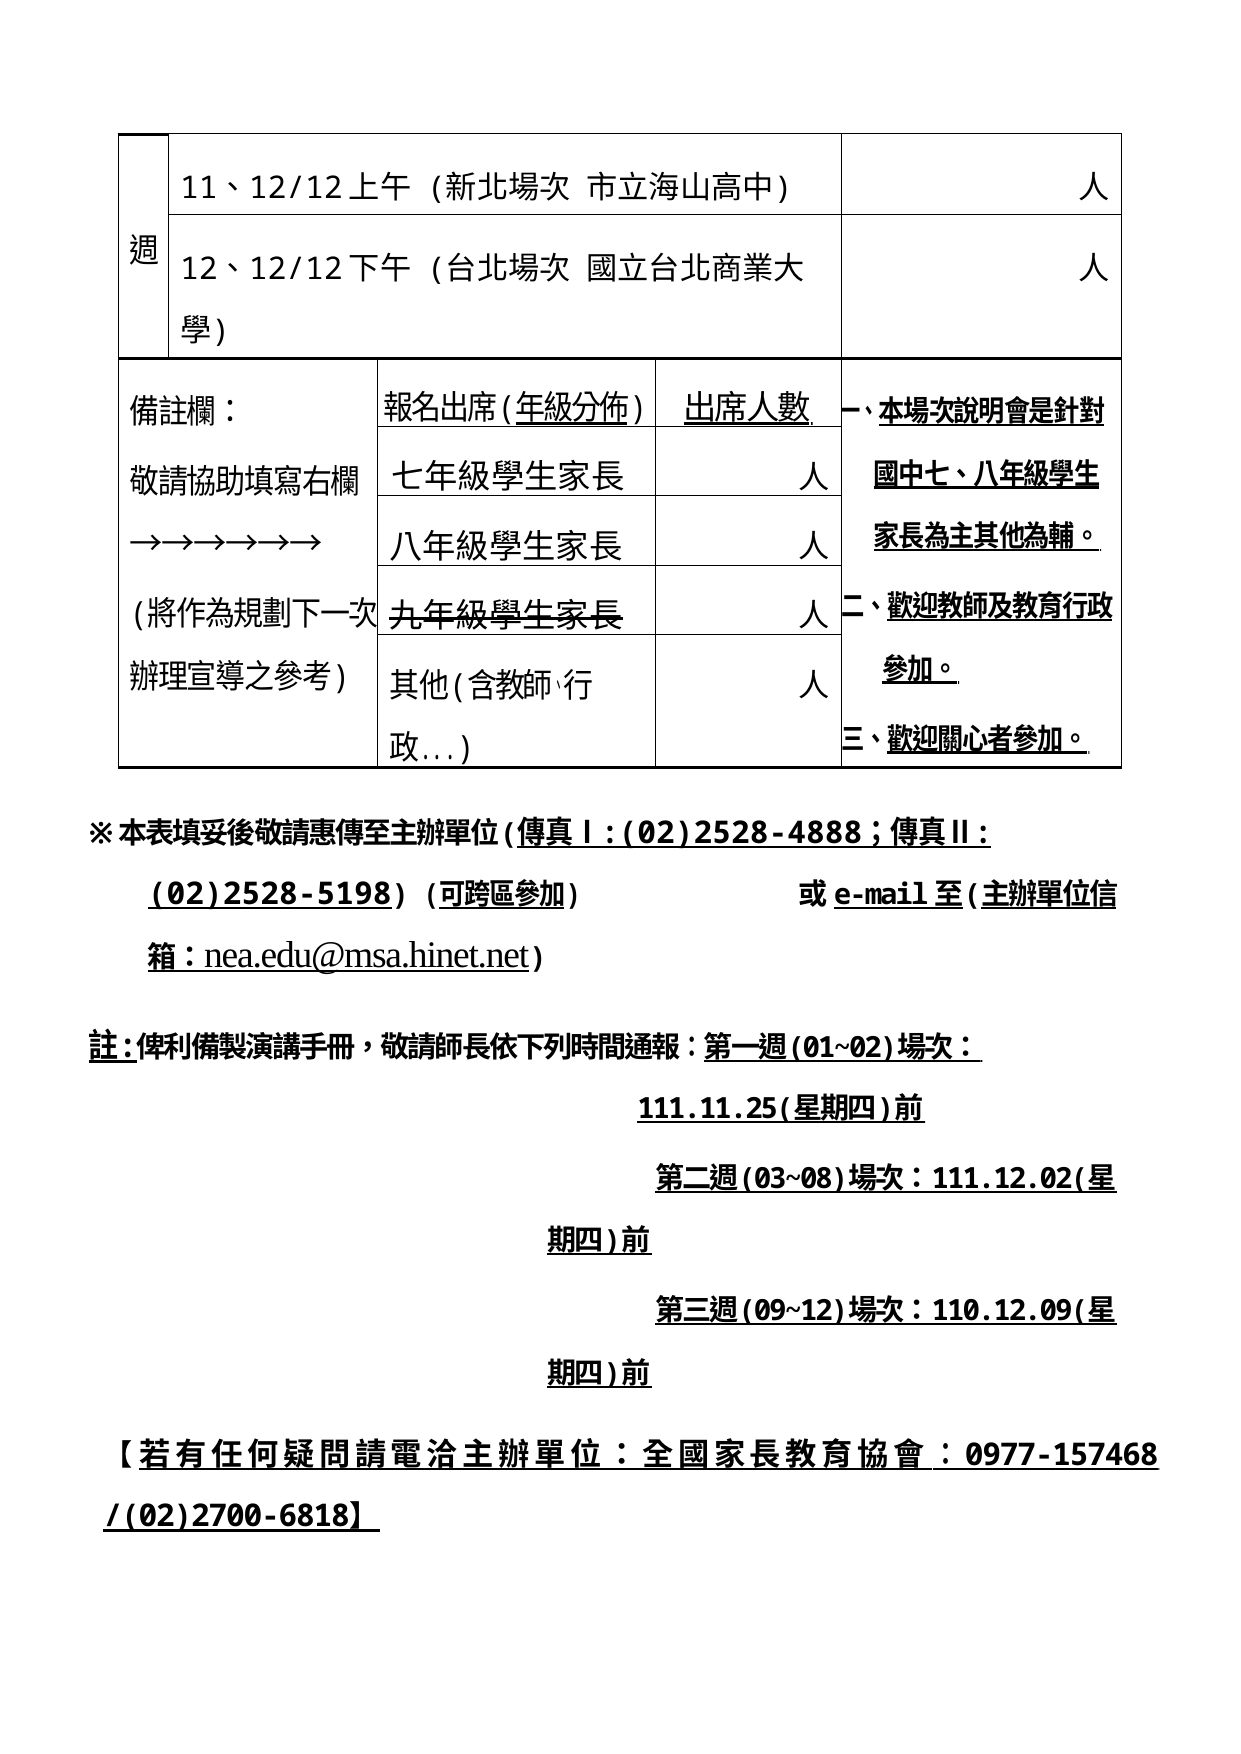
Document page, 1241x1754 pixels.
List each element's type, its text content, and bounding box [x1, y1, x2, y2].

table_cell 其他(含教師、行政...) [378, 635, 655, 766]
table_cell 人 [656, 496, 841, 565]
table_cell 人 [656, 566, 841, 634]
table_cell 七年級學生家長 [378, 427, 655, 495]
table_cell 人 [842, 134, 1121, 213]
table_cell 人 [656, 427, 841, 495]
table_cell 11、12/12上午 (新北場次 市立海山高中) [169, 134, 841, 213]
table_cell 九年級學生家長 [378, 566, 655, 634]
text 註:俾利備製演講手冊，敬請師長依下列時間通報：第一週(01~02)場次：111.11.25(星期四)前 [89, 1002, 1137, 1127]
table_cell 備註欄： 敬請協助填寫右欄→→→→→→ (將作為規劃下一次辦理宣導之參考) [119, 360, 377, 766]
table_cell 報名出席(年級分佈) [378, 360, 655, 426]
table_cell 週 [119, 136, 168, 357]
text 第三週(09~12)場次：110.12.09(星期四)前 [547, 1267, 1137, 1392]
table_cell 八年級學生家長 [378, 496, 655, 565]
table_cell 出席人數 [656, 360, 841, 426]
text 第二週(03~08)場次：111.12.02(星期四)前 [547, 1134, 1137, 1259]
text ※本表填妥後敬請惠傳至主辦單位(傳真Ⅰ:(02)2528-4888；傳真Ⅱ:(02)2528-5198) (可跨區參加) 或e-mail至(主辦單位信箱：nea.edu@msa.hinet.net) [83, 788, 1122, 975]
table_cell 人 [656, 635, 841, 766]
text 【若有任何疑問請電洽主辦單位：全國家長教育協會：0977-157468 /(02)2700-6818】 [103, 1410, 1159, 1535]
table_cell 12、12/12下午 (台北場次 國立台北商業大學) [169, 215, 841, 357]
table_cell 一、本場次說明會是針對國中七、八年級學生家長為主其他為輔。 二、歡迎教師及教育行政參加。 三、歡迎關心者參加。 [842, 360, 1121, 766]
table_cell 人 [842, 215, 1121, 357]
